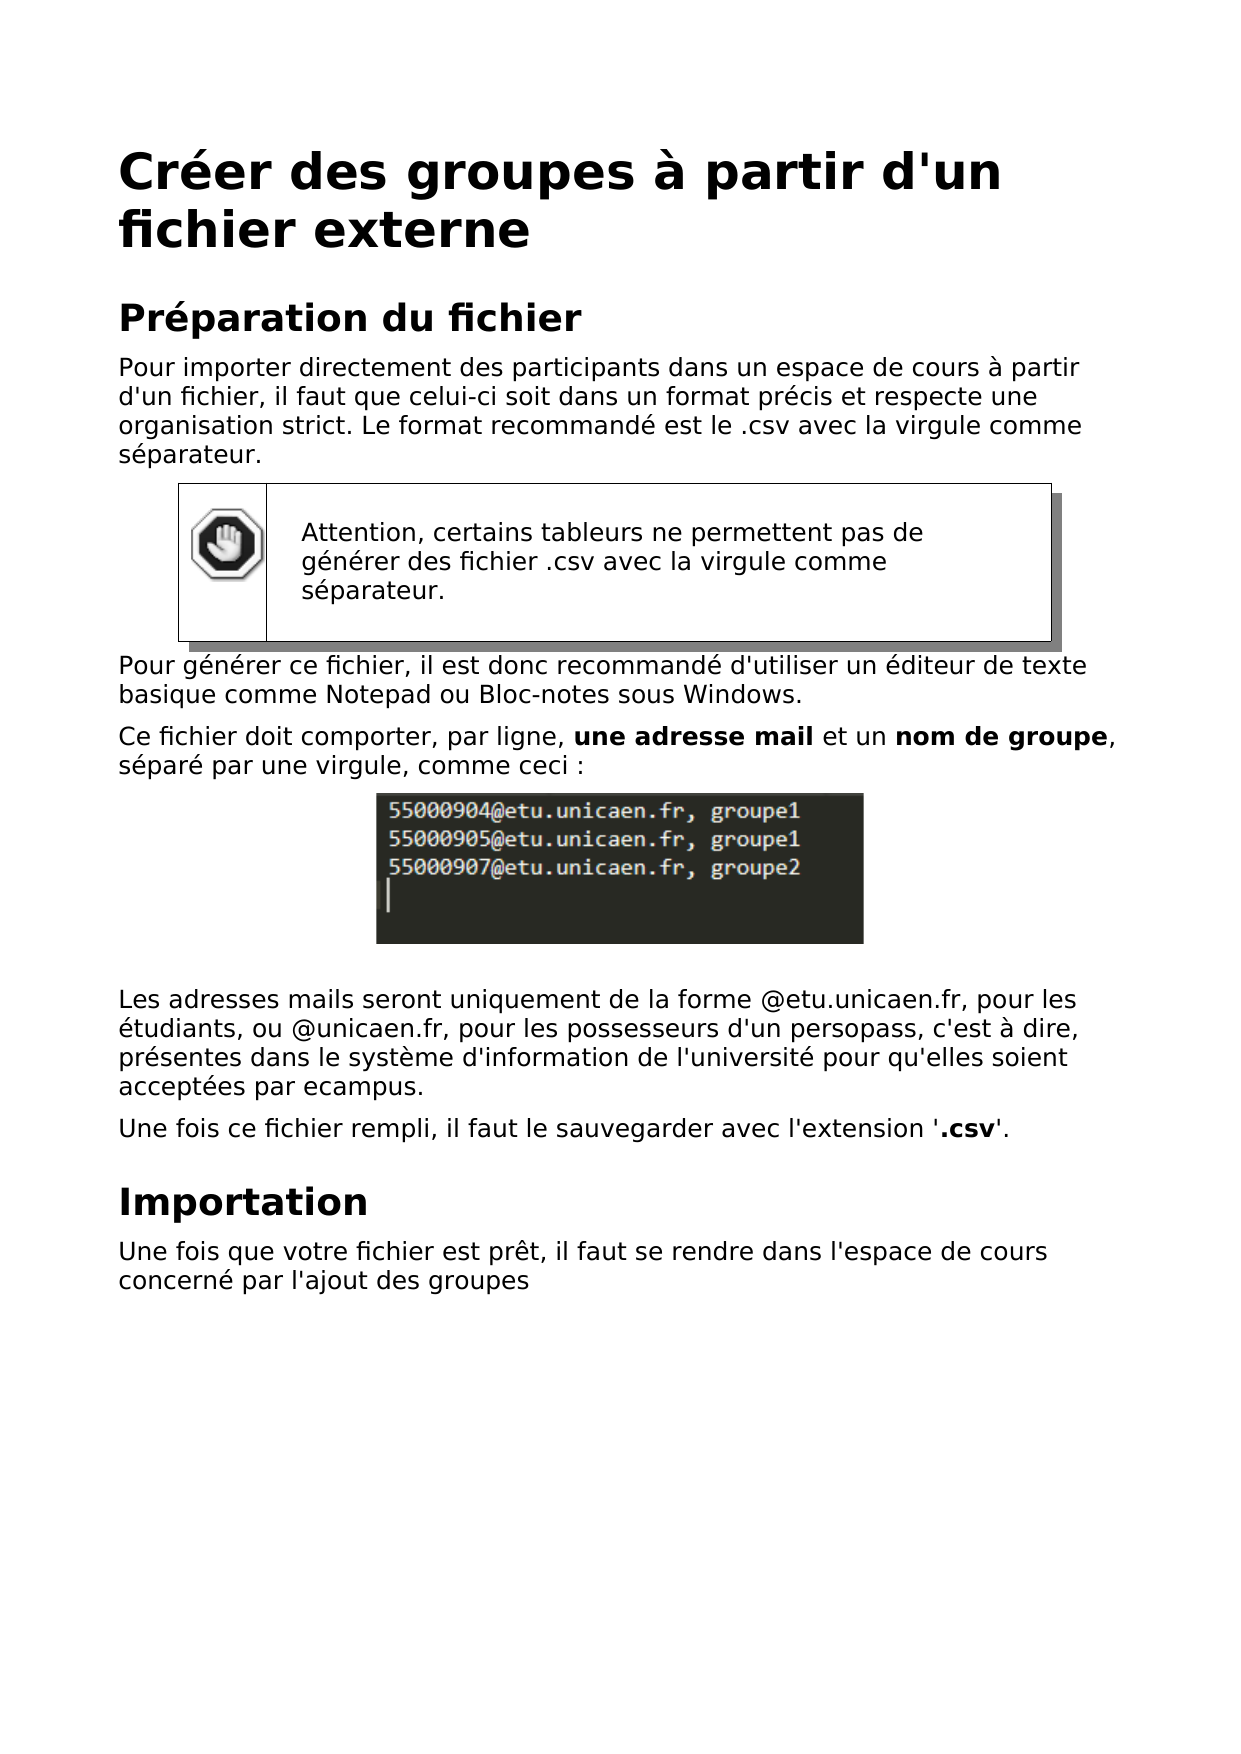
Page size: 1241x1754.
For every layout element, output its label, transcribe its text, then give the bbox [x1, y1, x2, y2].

text Pour générer ce fichier, il est donc recommandé d'utiliser un éditeur de texte basique comme Notepad ou Bloc-notes sous Windows. [118, 652, 1122, 710]
text Une fois que votre fichier est prêt, il faut se rendre dans l'espace de cours concerné par l'ajout des groupes [118, 1237, 1122, 1295]
picture [190, 506, 266, 582]
picture [376, 793, 864, 944]
subtitle Préparation du fichier [118, 297, 1122, 341]
text Les adresses mails seront uniquement de la forme @etu.unicaen.fr, pour les étudiants, ou @unicaen.fr, pour les possesseurs d'un persopass, c'est à dire, présentes dans le système d'information de l'université pour qu'elles soient acceptées par ecampus. [118, 985, 1122, 1102]
text Pour importer directement des participants dans un espace de cours à partir d'un fichier, il faut que celui-ci soit dans un format précis et respecte une organisation strict. Le format recommandé est le .csv avec la virgule comme séparateur. [118, 353, 1122, 470]
text Une fois ce fichier rempli, il faut le sauvegarder avec l'extension '.csv'. [118, 1114, 1122, 1143]
table_header [179, 484, 266, 641]
text Ce fichier doit comporter, par ligne, une adresse mail et un nom de groupe, séparé par une virgule, comme ceci : [118, 722, 1122, 781]
table_header Attention, certains tableurs ne permettent pas de générer des fichier .csv avec la virgule comme séparateur. [267, 484, 1051, 641]
subtitle Importation [118, 1181, 1122, 1224]
subtitle Créer des groupes à partir d'un fichier externe [118, 143, 1122, 259]
